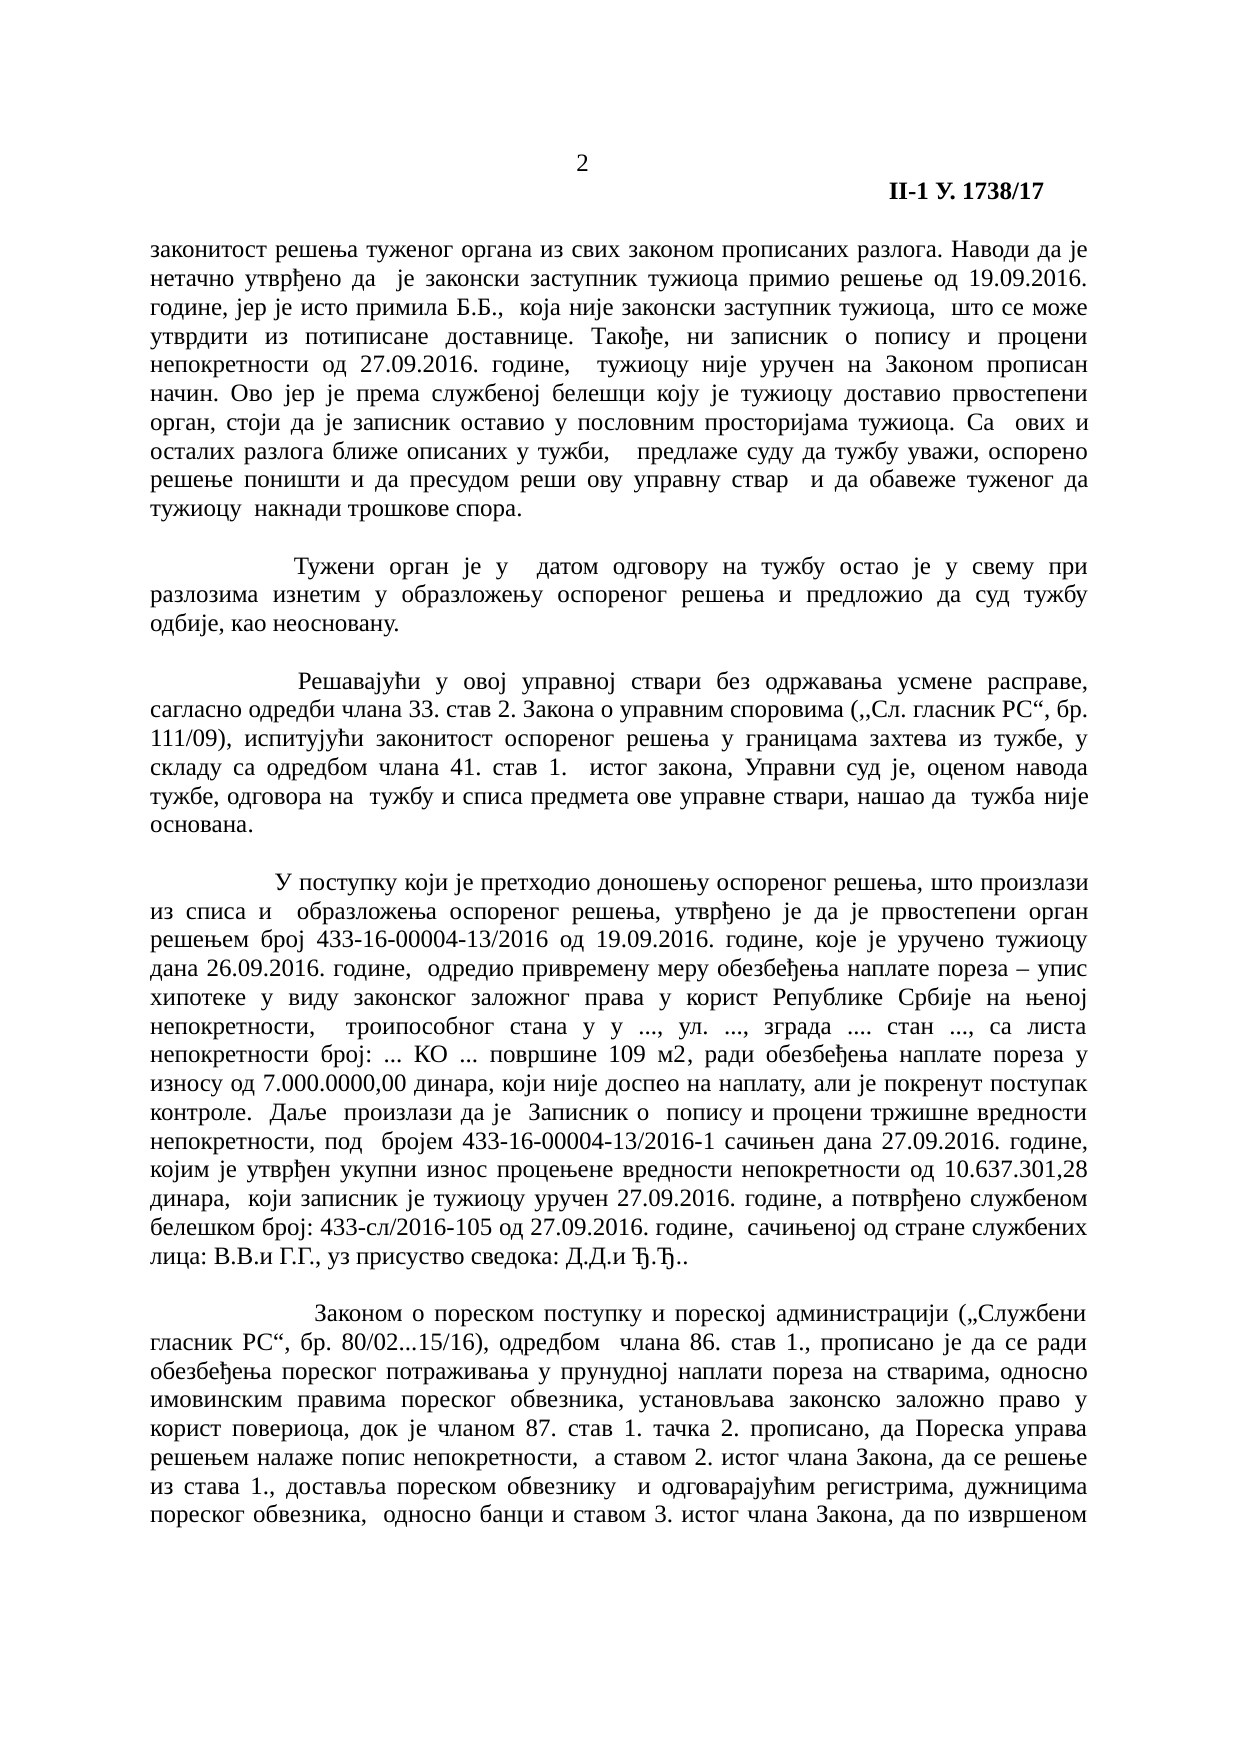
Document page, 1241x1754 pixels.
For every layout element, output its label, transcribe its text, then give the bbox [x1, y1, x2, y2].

text Законом о пореском поступку и пореској администрацији („Службени гласник РС“, бр. 80/02...15/16), одредбом члана 86. став 1., прописано је да се ради обезбеђења пореског потраживања у прунудној наплати пореза на стварима, односно имовинским правима пореског обвезника, установљава законско заложно право у корист повериоца, док је чланом 87. став 1. тачка 2. прописано, да Пореска управа решењем налаже попис непокретности, а ставом 2. истог члана Закона, да се решење из става 1., доставља пореском обвезнику и одговарајућим регистрима, дужницима пореског обвезника, односно банци и ставом 3. истог члана Закона, да по извршеном [150, 1298, 1089, 1528]
text законитост решења туженог органа из свих законом прописаних разлога. Наводи да је нетачно утврђено да је законски заступник тужиоца примио решење од 19.09.2016. године, јер је исто примила Б.Б., која није законски заступник тужиоца, што се може утврдити из потиписане доставнице. Такође, ни записник о попису и процени непокретности од 27.09.2016. године, тужиоцу није уручен на Законом прописан начин. Ово јер је према службеној белешци коју је тужиоцу доставио првостепени орган, стоји да је записник оставио у пословним просторијама тужиоца. Са ових и осталих разлога ближе описаних у тужби, предлаже суду да тужбу уважи, оспорено решење поништи и да пресудом реши ову управну ствар и да обавеже туженог да тужиоцу накнади трошкове спора. [150, 234, 1089, 522]
text У поступку који је претходио доношењу оспореног решења, што произлази из списа и образложења оспореног решења, утврђено је да је првостепени орган решењем број 433-16-00004-13/2016 од 19.09.2016. године, које је уручено тужиоцу дана 26.09.2016. године, одредио привремену меру обезбеђења наплате пореза – упис хипотеке у виду законског заложног права у корист Републике Србије на њеној непокретности, троипособног стана у у ..., ул. ..., зграда .... стан ..., са листа непокретности број: ... КО ... површине 109 м2, ради обезбеђења наплате пореза у износу од 7.000.0000,00 динара, који није доспео на наплату, али је покренут поступак контроле. Даље произлази да је Записник о попису и процени тржишне вредности непокретности, под бројем 433-16-00004-13/2016-1 сачињен дана 27.09.2016. године, којим је утврђен укупни износ процењене вредности непокретности од 10.637.301,28 динара, који записник је тужиоцу уручен 27.09.2016. године, а потврђено службеном белешком број: 433-сл/2016-105 од 27.09.2016. године, сачињеној од стране службених лица: В.В.и Г.Г., уз присуство сведока: Д.Д.и Ђ.Ђ.. [150, 867, 1089, 1269]
text Решавајући у овој управној ствари без одржавања усмене расправе, сагласно одредби члана 33. став 2. Закона о управним споровима (,,Сл. гласник РС“, бр. 111/09), испитујући законитост оспореног решења у границама захтева из тужбе, у складу са одредбом члана 41. став 1. истог закона, Управни суд је, оценом навода тужбе, одговора на тужбу и списа предмета ове управне ствари, нашао да тужба није основана. [150, 666, 1089, 838]
text Тужени орган је у датом одговору на тужбу остао је у свему при разлозима изнетим у образложењу оспореног решења и предложио да суд тужбу одбије, као неосновану. [150, 551, 1089, 637]
